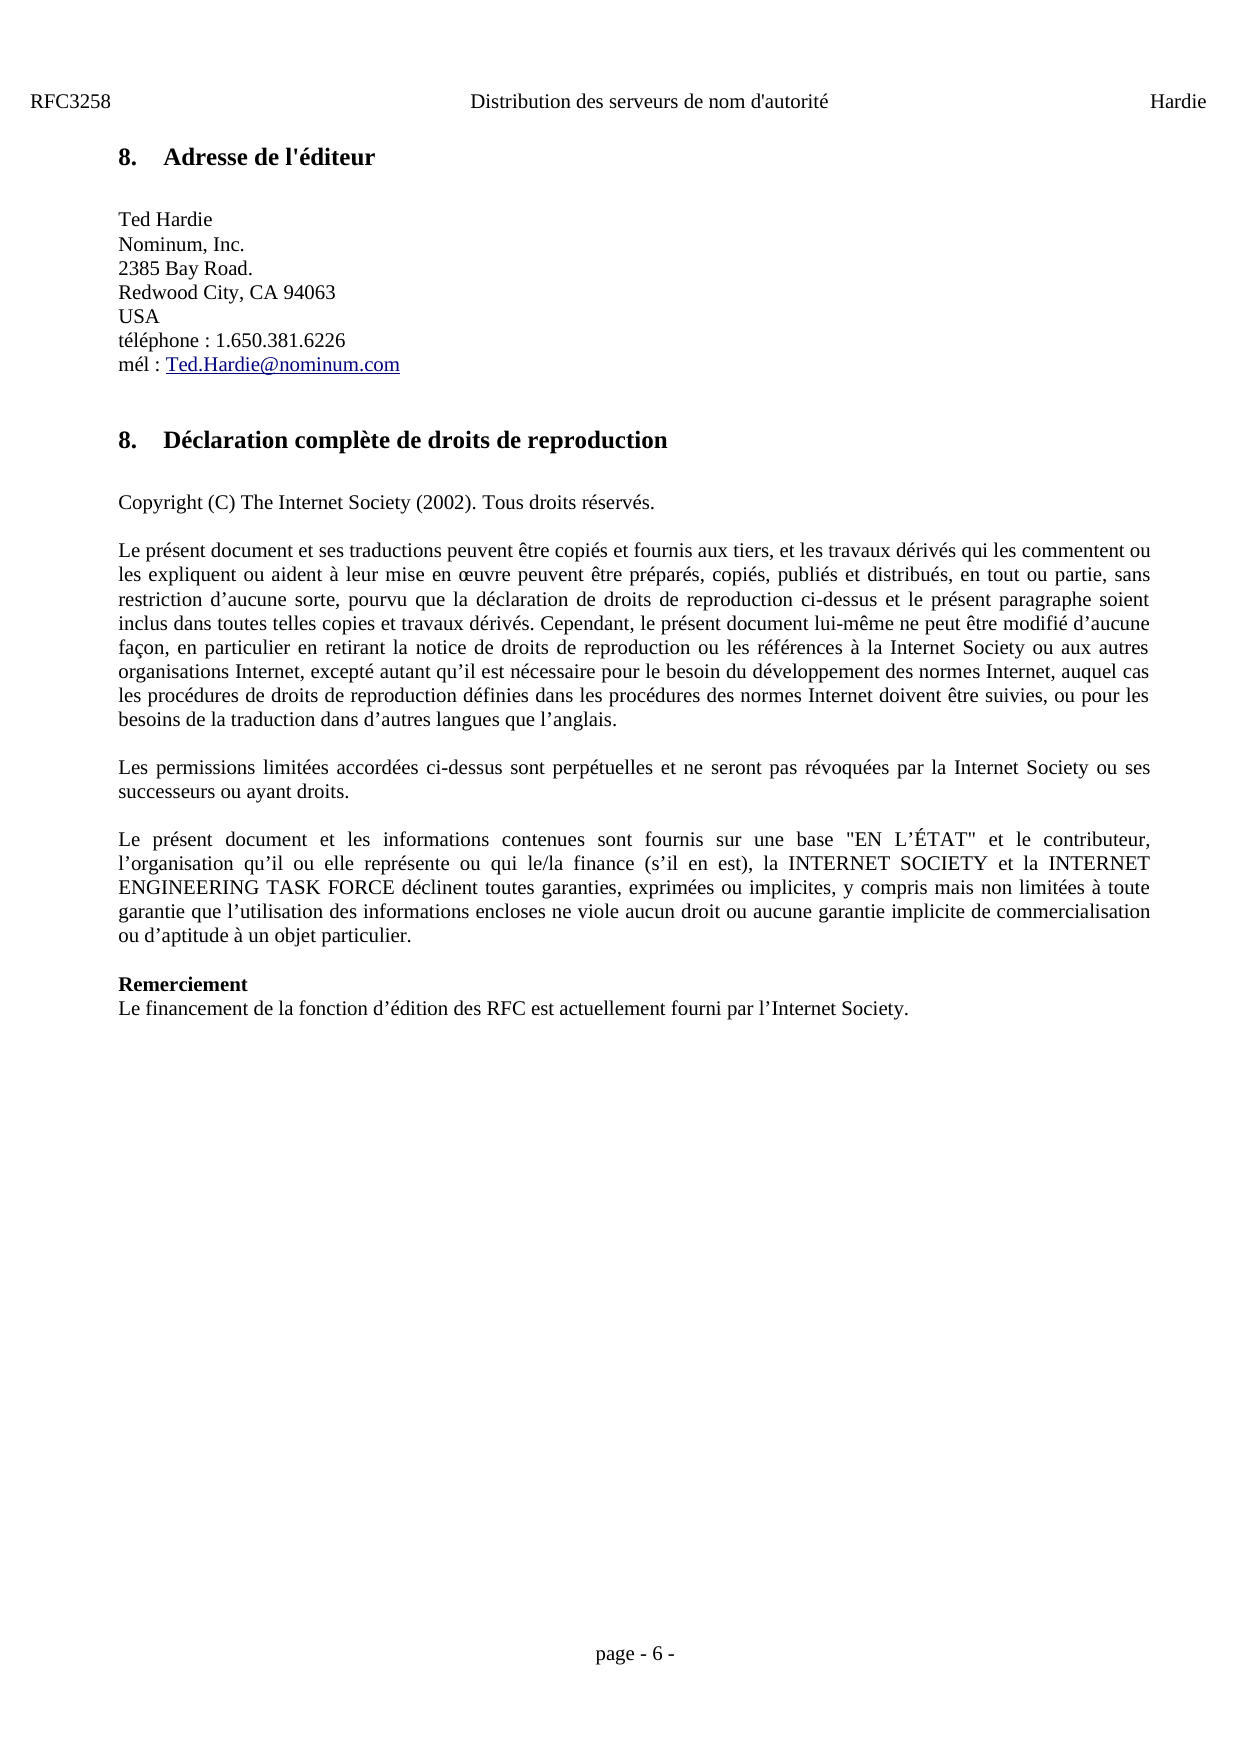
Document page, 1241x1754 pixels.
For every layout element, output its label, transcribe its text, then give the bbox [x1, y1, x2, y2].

text Copyright (C) The Internet Society (2002). Tous droits réservés. [118, 490, 1152, 514]
subtitle 8. Déclaration complète de droits de reproduction [118, 425, 1152, 454]
text Le présent document et ses traductions peuvent être copiés et fournis aux tiers, et les travaux dérivés qui les commentent ou les expliquent ou aident à leur mise en œuvre peuvent être préparés, copiés, publiés et distribués, en tout ou partie, sans restriction d’aucune sorte, pourvu que la déclaration de droits de reproduction ci-dessus et le présent paragraphe soient inclus dans toutes telles copies et travaux dérivés. Cependant, le présent document lui-même ne peut être modifié d’aucune façon, en particulier en retirant la notice de droits de reproduction ou les références à la Internet Society ou aux autres organisations Internet, excepté autant qu’il est nécessaire pour le besoin du développement des normes Internet, auquel cas les procédures de droits de reproduction définies dans les procédures des normes Internet doivent être suivies, ou pour les besoins de la traduction dans d’autres langues que l’anglais. [118, 538, 1152, 731]
subtitle 8. Adresse de l'éditeur [118, 142, 1152, 171]
text Le financement de la fonction d’édition des RFC est actuellement fourni par l’Internet Society. [118, 996, 1152, 1019]
text 2385 Bay Road. [118, 256, 1152, 279]
text Nominum, Inc. [118, 231, 1152, 256]
text Remerciement [118, 971, 1152, 996]
text téléphone : 1.650.381.6226 [118, 328, 1152, 352]
text Le présent document et les informations contenues sont fournis sur une base "EN L’ÉTAT" et le contributeur, l’organisation qu’il ou elle représente ou qui le/la finance (s’il en est), la INTERNET SOCIETY et la INTERNET ENGINEERING TASK FORCE déclinent toutes garanties, exprimées ou implicites, y compris mais non limitées à toute garantie que l’utilisation des informations encloses ne viole aucun droit ou aucune garantie implicite de commercialisation ou d’aptitude à un objet particulier. [118, 827, 1152, 947]
text USA [118, 304, 1152, 328]
text Ted Hardie [118, 207, 1152, 231]
text Redwood City, CA 94063 [118, 279, 1152, 304]
text mél : Ted.Hardie@nominum.com [118, 352, 1152, 376]
text Les permissions limitées accordées ci-dessus sont perpétuelles et ne seront pas révoquées par la Internet Society ou ses successeurs ou ayant droits. [118, 755, 1152, 803]
